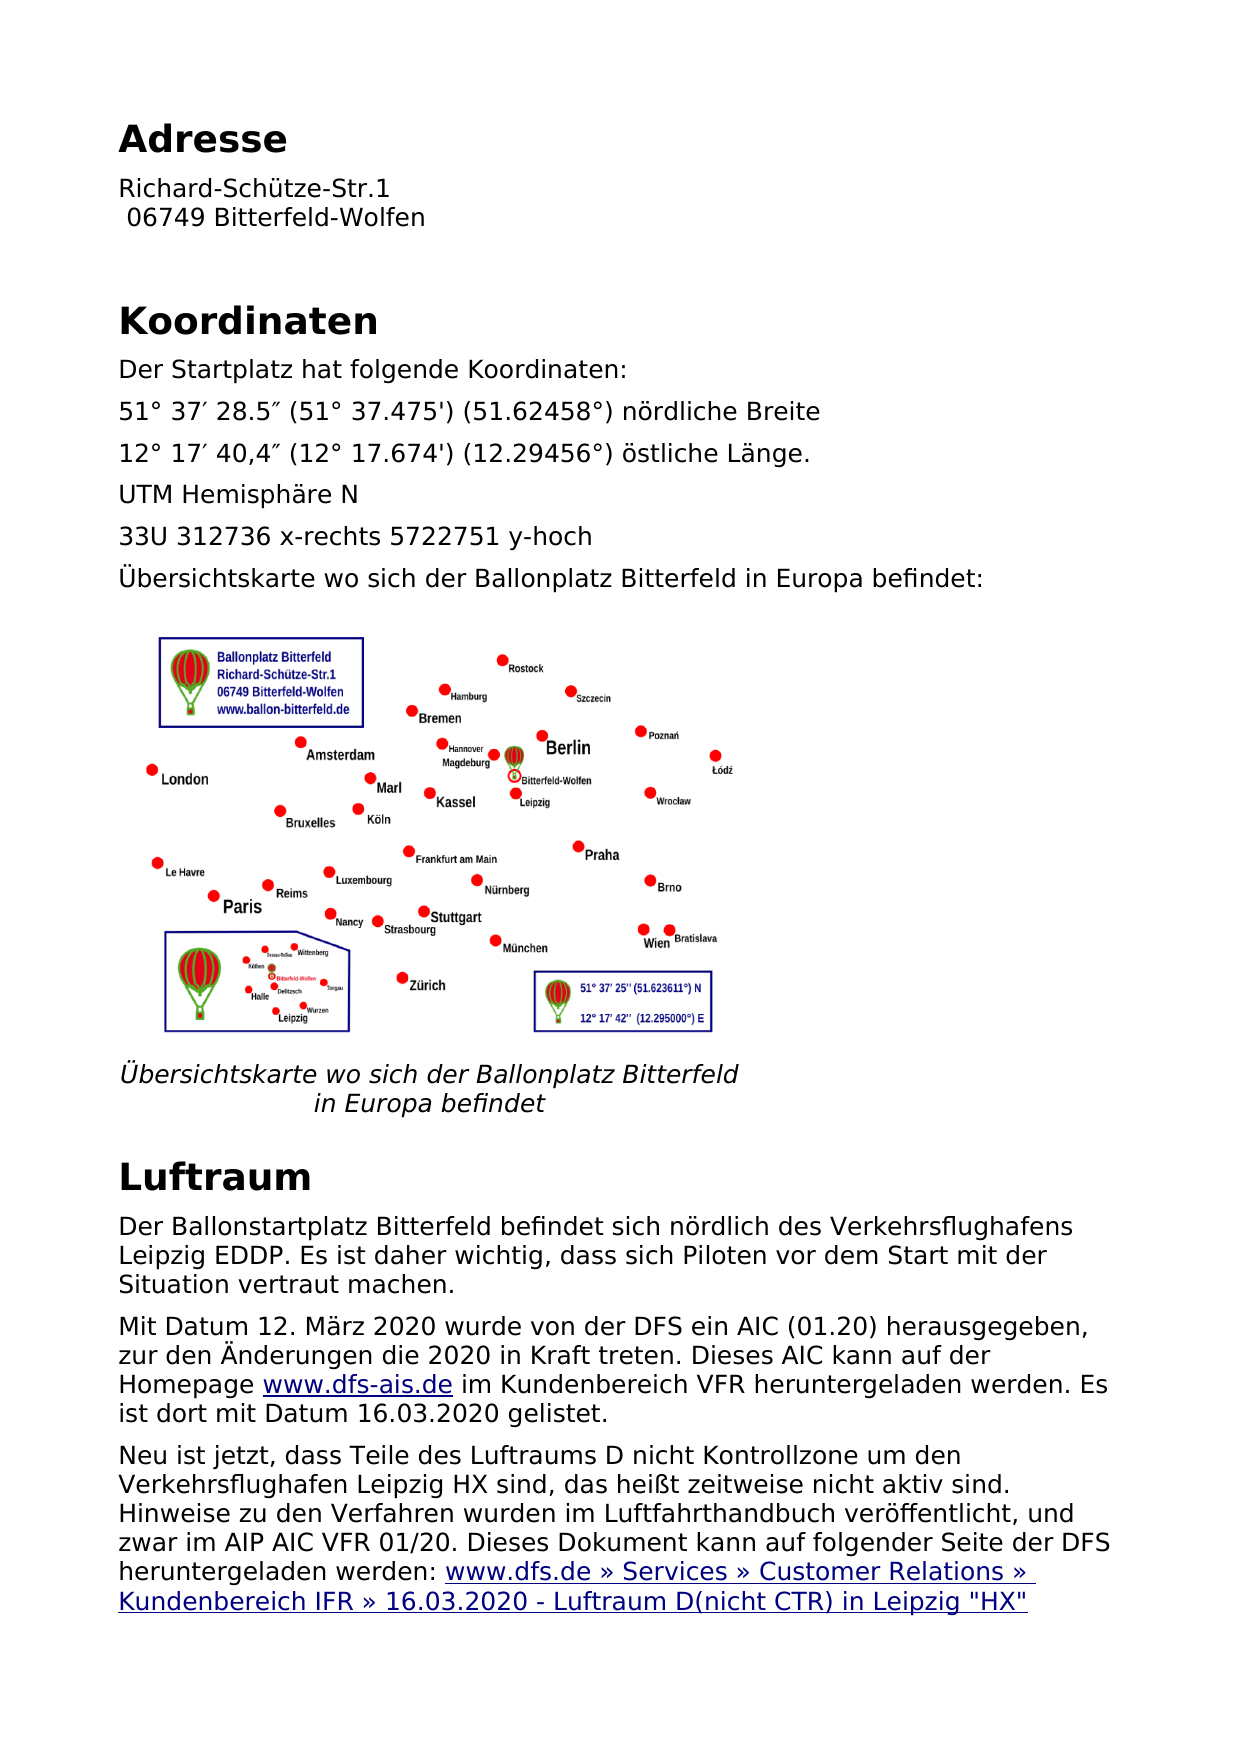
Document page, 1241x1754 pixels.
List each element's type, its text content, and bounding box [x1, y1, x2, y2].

text UTM Hemisphäre N [118, 480, 1122, 509]
text Der Startplatz hat folgende Koordinaten: [118, 355, 1122, 384]
subtitle Adresse [118, 118, 1122, 162]
picture [118, 617, 744, 1060]
subtitle Koordinaten [118, 299, 1122, 343]
text Mit Datum 12. März 2020 wurde von der DFS ein AIC (01.20) herausgegeben, zur den Änderungen die 2020 in Kraft treten. Dieses AIC kann auf der Homepage www.dfs-ais.de im Kundenbereich VFR heruntergeladen werden. Es ist dort mit Datum 16.03.2020 gelistet. [118, 1312, 1122, 1428]
text Übersichtskarte wo sich der Ballonplatz Bitterfeld in Europa befindet: [118, 564, 1122, 593]
subtitle Luftraum [118, 1156, 1122, 1199]
text Neu ist jetzt, dass Teile des Luftraums D nicht Kontrollzone um den Verkehrsflughafen Leipzig HX sind, das heißt zeitweise nicht aktiv sind. Hinweise zu den Verfahren wurden im Luftfahrthandbuch veröffentlicht, und zwar im AIP AIC VFR 01/20. Dieses Dokument kann auf folgender Seite der DFS heruntergeladen werden: www.dfs.de » Services » Customer Relations » Kundenbereich IFR » 16.03.2020 - Luftraum D(nicht CTR) in Leipzig "HX" [118, 1441, 1122, 1616]
text 12° 17′ 40,4″ (12° 17.674') (12.29456°) östliche Länge. [118, 439, 1122, 468]
text 33U 312736 x-rechts 5722751 y-hoch [118, 522, 1122, 551]
text 51° 37′ 28.5″ (51° 37.475') (51.62458°) nördliche Breite [118, 397, 1122, 426]
text Der Ballonstartplatz Bitterfeld befindet sich nördlich des Verkehrsflughafens Leipzig EDDP. Es ist daher wichtig, dass sich Piloten vor dem Start mit der Situation vertraut machen. [118, 1212, 1122, 1299]
text Richard-Schütze-Str.1 06749 Bitterfeld-Wolfen [118, 174, 1122, 262]
text Übersichtskarte wo sich der Ballonplatz Bitterfeld in Europa befindet [118, 1060, 743, 1118]
